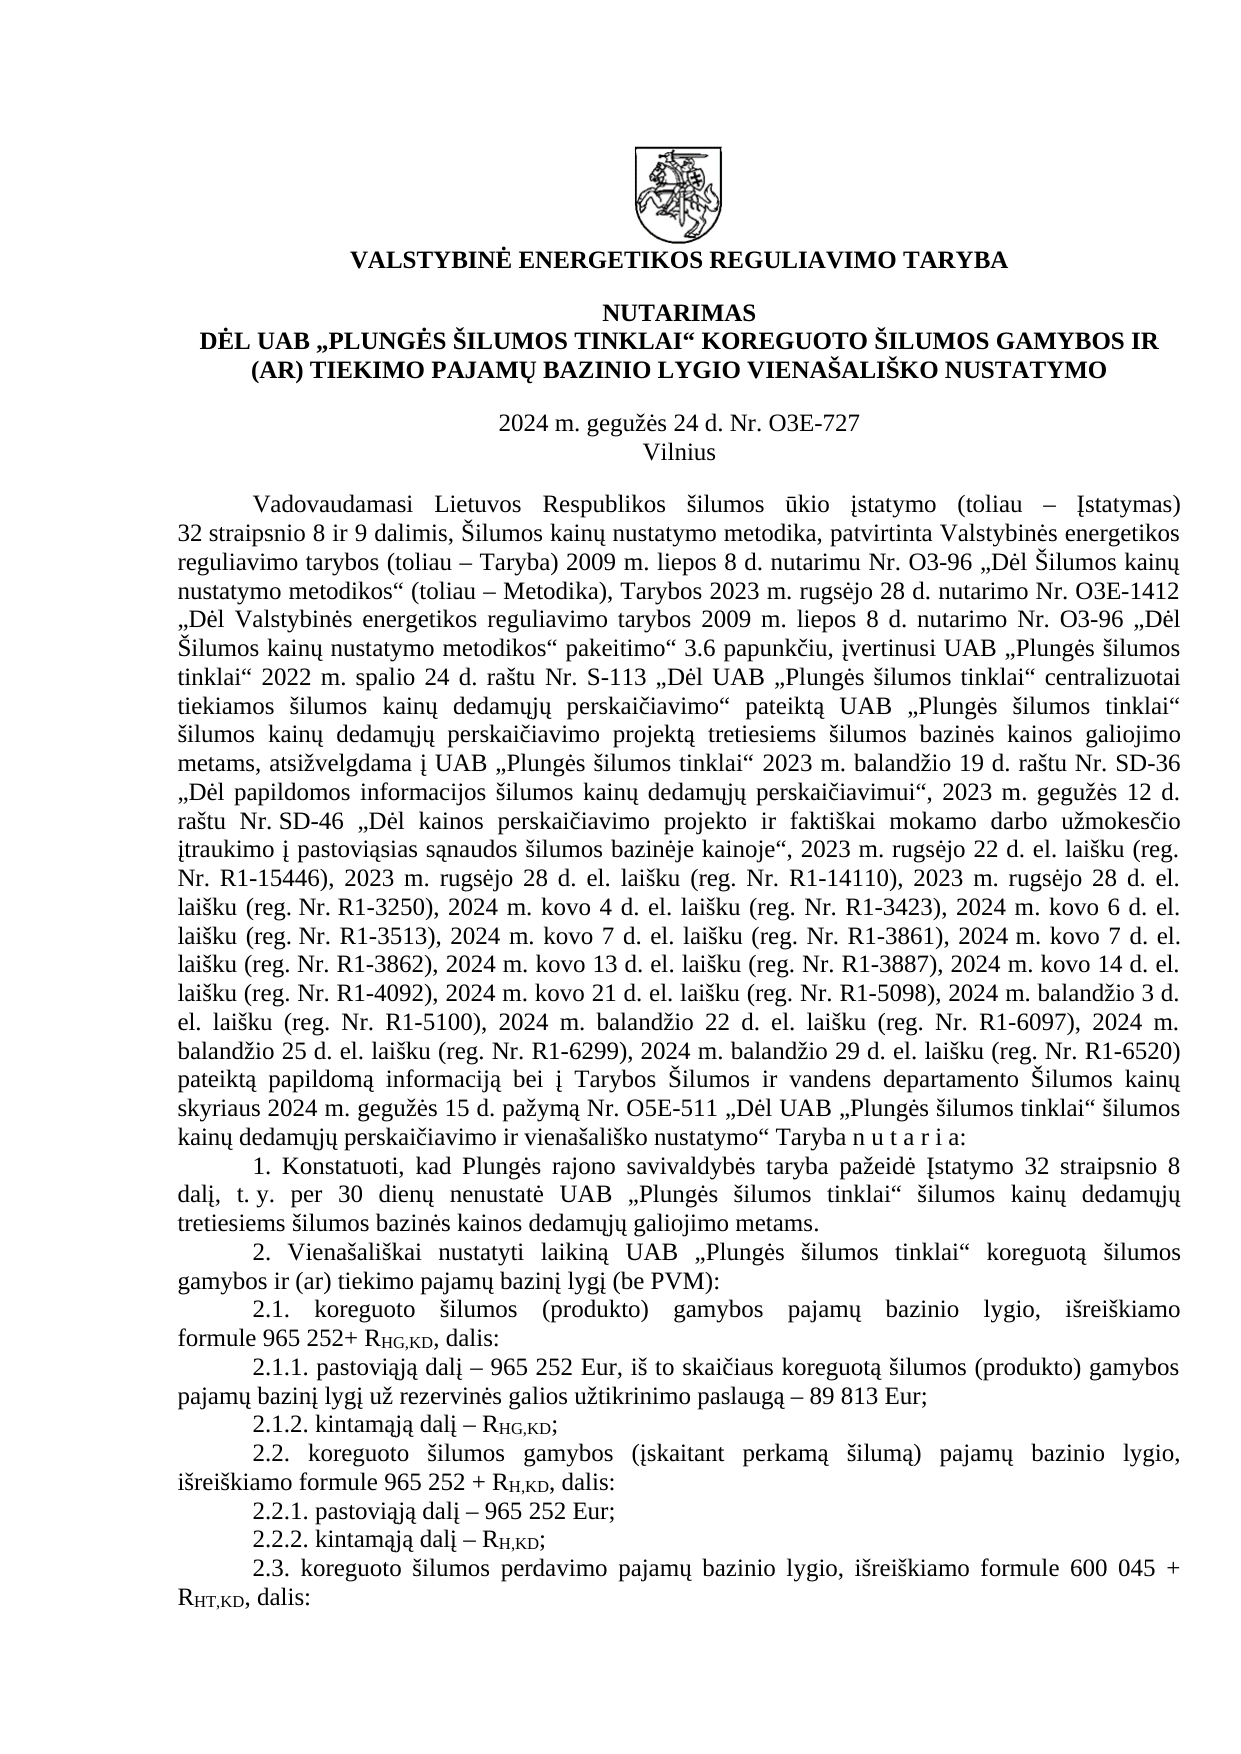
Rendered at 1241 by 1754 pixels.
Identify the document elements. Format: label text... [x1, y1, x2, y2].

text 2.1. koreguoto šilumos (produkto) gamybos pajamų bazinio lygio, išreiškiamo formule 965 252+ RHG,KD, dalis: [177, 1294, 1181, 1352]
text 2.2.1. pastoviąją dalį – 965 252 Eur; [177, 1496, 1181, 1524]
text NUTARIMAS [177, 298, 1181, 326]
text 2.3. koreguoto šilumos perdavimo pajamų bazinio lygio, išreiškiamo formule 600 045 + RHT,KD, dalis: [177, 1553, 1181, 1611]
text 2.1.1. pastoviąją dalį – 965 252 Eur, iš to skaičiaus koreguotą šilumos (produkto) gamybos pajamų bazinį lygį už rezervinės galios užtikrinimo paslaugą – 89 813 Eur; [177, 1352, 1181, 1409]
text 2.2.2. kintamąją dalį – RH,KD; [177, 1524, 1181, 1553]
text 2.1.2. kintamąją dalį – RHG,KD; [177, 1409, 1181, 1438]
text Vilnius [177, 437, 1181, 466]
text DĖL uab „PLUNGĖS ŠILUMOS TINKLAI“ KOREGUOTO ŠILUMOS GAMYBOS IR (AR) TIEKIMO PAJAMŲ BAZINIO LYGIO VIENAŠALIŠKO NUSTATYMO [177, 326, 1181, 384]
text 2. Vienašališkai nustatyti laikiną UAB „Plungės šilumos tinklai“ koreguotą šilumos gamybos ir (ar) tiekimo pajamų bazinį lygį (be PVM): [177, 1237, 1181, 1294]
text Valstybinė energetikos reguliavimo taryba [177, 245, 1181, 274]
text 1. Konstatuoti, kad Plungės rajono savivaldybės taryba pažeidė Įstatymo 32 straipsnio 8 dalį, t. y. per 30 dienų nenustatė UAB „Plungės šilumos tinklai“ šilumos kainų dedamųjų tretiesiems šilumos bazinės kainos dedamųjų galiojimo metams. [177, 1151, 1181, 1237]
text 2024 m. gegužės 24 d. Nr. O3E-727 [177, 408, 1181, 437]
text 2.2. koreguoto šilumos gamybos (įskaitant perkamą šilumą) pajamų bazinio lygio, išreiškiamo formule 965 252 + RH,KD, dalis: [177, 1438, 1181, 1496]
text Vadovaudamasi Lietuvos Respublikos šilumos ūkio įstatymo (toliau ‒ Įstatymas) 32 straipsnio 8 ir 9 dalimis, Šilumos kainų nustatymo metodika, patvirtinta Valstybinės energetikos reguliavimo tarybos (toliau – Taryba) 2009 m. liepos 8 d. nutarimu Nr. O3-96 „Dėl Šilumos kainų nustatymo metodikos“ (toliau – Metodika), Tarybos 2023 m. rugsėjo 28 d. nutarimo Nr. O3E-1412 „Dėl Valstybinės energetikos reguliavimo tarybos 2009 m. liepos 8 d. nutarimo Nr. O3-96 „Dėl Šilumos kainų nustatymo metodikos“ pakeitimo“ 3.6 papunkčiu, įvertinusi UAB „Plungės šilumos tinklai“ 2022 m. spalio 24 d. raštu Nr. S-113 „Dėl UAB „Plungės šilumos tinklai“ centralizuotai tiekiamos šilumos kainų dedamųjų perskaičiavimo“ pateiktą UAB „Plungės šilumos tinklai“ šilumos kainų dedamųjų perskaičiavimo projektą tretiesiems šilumos bazinės kainos galiojimo metams, atsižvelgdama į UAB „Plungės šilumos tinklai“ 2023 m. balandžio 19 d. raštu Nr. SD-36 „Dėl papildomos informacijos šilumos kainų dedamųjų perskaičiavimui“, 2023 m. gegužės 12 d. raštu Nr. SD-46 „Dėl kainos perskaičiavimo projekto ir faktiškai mokamo darbo užmokesčio įtraukimo į pastoviąsias sąnaudos šilumos bazinėje kainoje“, 2023 m. rugsėjo 22 d. el. laišku (reg. Nr. R1-15446), 2023 m. rugsėjo 28 d. el. laišku (reg. Nr. R1-14110), 2023 m. rugsėjo 28 d. el. laišku (reg. Nr. R1‑3250), 2024 m. kovo 4 d. el. laišku (reg. Nr. R1-3423), 2024 m. kovo 6 d. el. laišku (reg. Nr. R1‑3513), 2024 m. kovo 7 d. el. laišku (reg. Nr. R1-3861), 2024 m. kovo 7 d. el. laišku (reg. Nr. R1‑3862), 2024 m. kovo 13 d. el. laišku (reg. Nr. R1-3887), 2024 m. kovo 14 d. el. laišku (reg. Nr. R1-4092), 2024 m. kovo 21 d. el. laišku (reg. Nr. R1-5098), 2024 m. balandžio 3 d. el. laišku (reg. Nr. R1-5100), 2024 m. balandžio 22 d. el. laišku (reg. Nr. R1-6097), 2024 m. balandžio 25 d. el. laišku (reg. Nr. R1-6299), 2024 m. balandžio 29 d. el. laišku (reg. Nr. R1-6520) pateiktą papildomą informaciją bei į Tarybos Šilumos ir vandens departamento Šilumos kainų skyriaus 2024 m. gegužės 15 d. pažymą Nr. O5E-511 „Dėl UAB „Plungės šilumos tinklai“ šilumos kainų dedamųjų perskaičiavimo ir vienašališko nustatymo“ Taryba n u t a r i a: [177, 489, 1181, 1151]
